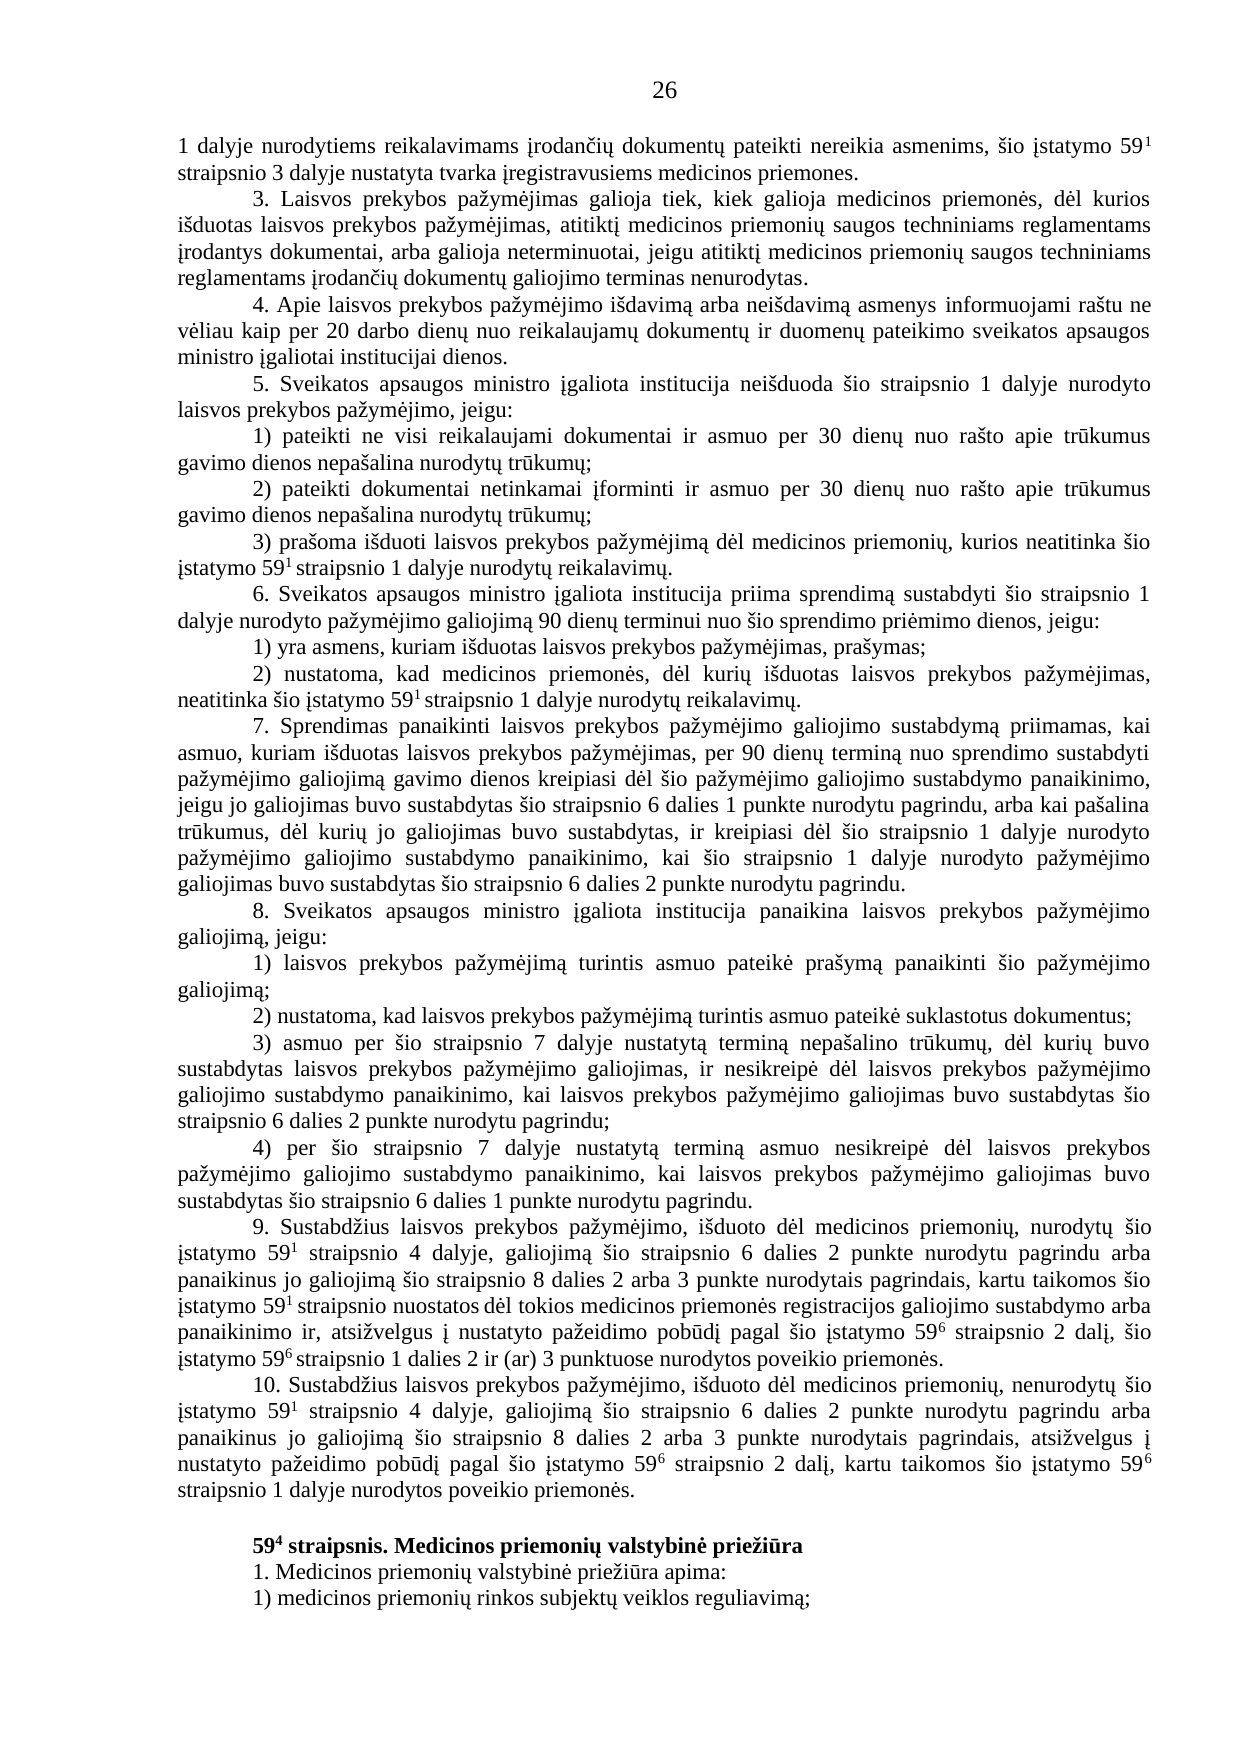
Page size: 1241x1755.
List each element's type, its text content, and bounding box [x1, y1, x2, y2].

text 1) laisvos prekybos pažymėjimą turintis asmuo pateikė prašymą panaikinti šio pažymėjimo galiojimą; [177, 949, 1152, 1002]
text 5. Sveikatos apsaugos ministro įgaliota institucija neišduoda šio straipsnio 1 dalyje nurodyto laisvos prekybos pažymėjimo, jeigu: [177, 370, 1152, 422]
text 4. Apie laisvos prekybos pažymėjimo išdavimą arba neišdavimą asmenys informuojami raštu ne vėliau kaip per 20 darbo dienų nuo reikalaujamų dokumentų ir duomenų pateikimo sveikatos apsaugos ministro įgaliotai institucijai dienos. [177, 291, 1152, 370]
text 7. Sprendimas panaikinti laisvos prekybos pažymėjimo galiojimo sustabdymą priimamas, kai asmuo, kuriam išduotas laisvos prekybos pažymėjimas, per 90 dienų terminą nuo sprendimo sustabdyti pažymėjimo galiojimą gavimo dienos kreipiasi dėl šio pažymėjimo galiojimo sustabdymo panaikinimo, jeigu jo galiojimas buvo sustabdytas šio straipsnio 6 dalies 1 punkte nurodytu pagrindu, arba kai pašalina trūkumus, dėl kurių jo galiojimas buvo sustabdytas, ir kreipiasi dėl šio straipsnio 1 dalyje nurodyto pažymėjimo galiojimo sustabdymo panaikinimo, kai šio straipsnio 1 dalyje nurodyto pažymėjimo galiojimas buvo sustabdytas šio straipsnio 6 dalies 2 punkte nurodytu pagrindu. [177, 712, 1152, 897]
text 1. Medicinos priemonių valstybinė priežiūra apima: [177, 1558, 1152, 1584]
text 6. Sveikatos apsaugos ministro įgaliota institucija priima sprendimą sustabdyti šio straipsnio 1 dalyje nurodyto pažymėjimo galiojimą 90 dienų terminui nuo šio sprendimo priėmimo dienos, jeigu: [177, 581, 1152, 633]
text 10. Sustabdžius laisvos prekybos pažymėjimo, išduoto dėl medicinos priemonių, nenurodytų šio įstatymo 591 straipsnio 4 dalyje, galiojimą šio straipsnio 6 dalies 2 punkte nurodytu pagrindu arba panaikinus jo galiojimą šio straipsnio 8 dalies 2 arba 3 punkte nurodytais pagrindais, atsižvelgus į nustatyto pažeidimo pobūdį pagal šio įstatymo 596 straipsnio 2 dalį, kartu taikomos šio įstatymo 596 straipsnio 1 dalyje nurodytos poveikio priemonės. [177, 1371, 1152, 1503]
text 3. Laisvos prekybos pažymėjimas galioja tiek, kiek galioja medicinos priemonės, dėl kurios išduotas laisvos prekybos pažymėjimas, atitiktį medicinos priemonių saugos techniniams reglamentams įrodantys dokumentai, arba galioja neterminuotai, jeigu atitiktį medicinos priemonių saugos techniniams reglamentams įrodančių dokumentų galiojimo terminas nenurodytas. [177, 185, 1152, 291]
text 594 straipsnis. Medicinos priemonių valstybinė priežiūra [177, 1532, 1152, 1558]
text 2) nustatoma, kad laisvos prekybos pažymėjimą turintis asmuo pateikė suklastotus dokumentus; [177, 1002, 1152, 1028]
text 1) medicinos priemonių rinkos subjektų veiklos reguliavimą; [177, 1584, 1152, 1611]
text 2) pateikti dokumentai netinkamai įforminti ir asmuo per 30 dienų nuo rašto apie trūkumus gavimo dienos nepašalina nurodytų trūkumų; [177, 475, 1152, 528]
text 4) per šio straipsnio 7 dalyje nustatytą terminą asmuo nesikreipė dėl laisvos prekybos pažymėjimo galiojimo sustabdymo panaikinimo, kai laisvos prekybos pažymėjimo galiojimas buvo sustabdytas šio straipsnio 6 dalies 1 punkte nurodytu pagrindu. [177, 1134, 1152, 1213]
text 9. Sustabdžius laisvos prekybos pažymėjimo, išduoto dėl medicinos priemonių, nurodytų šio įstatymo 591 straipsnio 4 dalyje, galiojimą šio straipsnio 6 dalies 2 punkte nurodytu pagrindu arba panaikinus jo galiojimą šio straipsnio 8 dalies 2 arba 3 punkte nurodytais pagrindais, kartu taikomos šio įstatymo 591 straipsnio nuostatos dėl tokios medicinos priemonės registracijos galiojimo sustabdymo arba panaikinimo ir, atsižvelgus į nustatyto pažeidimo pobūdį pagal šio įstatymo 596 straipsnio 2 dalį, šio įstatymo 596 straipsnio 1 dalies 2 ir (ar) 3 punktuose nurodytos poveikio priemonės. [177, 1213, 1152, 1371]
text 8. Sveikatos apsaugos ministro įgaliota institucija panaikina laisvos prekybos pažymėjimo galiojimą, jeigu: [177, 897, 1152, 949]
text 1) yra asmens, kuriam išduotas laisvos prekybos pažymėjimas, prašymas; [177, 633, 1152, 659]
text 1) pateikti ne visi reikalaujami dokumentai ir asmuo per 30 dienų nuo rašto apie trūkumus gavimo dienos nepašalina nurodytų trūkumų; [177, 422, 1152, 475]
text 3) asmuo per šio straipsnio 7 dalyje nustatytą terminą nepašalino trūkumų, dėl kurių buvo sustabdytas laisvos prekybos pažymėjimo galiojimas, ir nesikreipė dėl laisvos prekybos pažymėjimo galiojimo sustabdymo panaikinimo, kai laisvos prekybos pažymėjimo galiojimas buvo sustabdytas šio straipsnio 6 dalies 2 punkte nurodytu pagrindu; [177, 1028, 1152, 1134]
text 1 dalyje nurodytiems reikalavimams įrodančių dokumentų pateikti nereikia asmenims, šio įstatymo 591 straipsnio 3 dalyje nustatyta tvarka įregistravusiems medicinos priemones. [177, 132, 1152, 185]
text 2) nustatoma, kad medicinos priemonės, dėl kurių išduotas laisvos prekybos pažymėjimas, neatitinka šio įstatymo 591 straipsnio 1 dalyje nurodytų reikalavimų. [177, 659, 1152, 712]
text 3) prašoma išduoti laisvos prekybos pažymėjimą dėl medicinos priemonių, kurios neatitinka šio įstatymo 591 straipsnio 1 dalyje nurodytų reikalavimų. [177, 528, 1152, 581]
